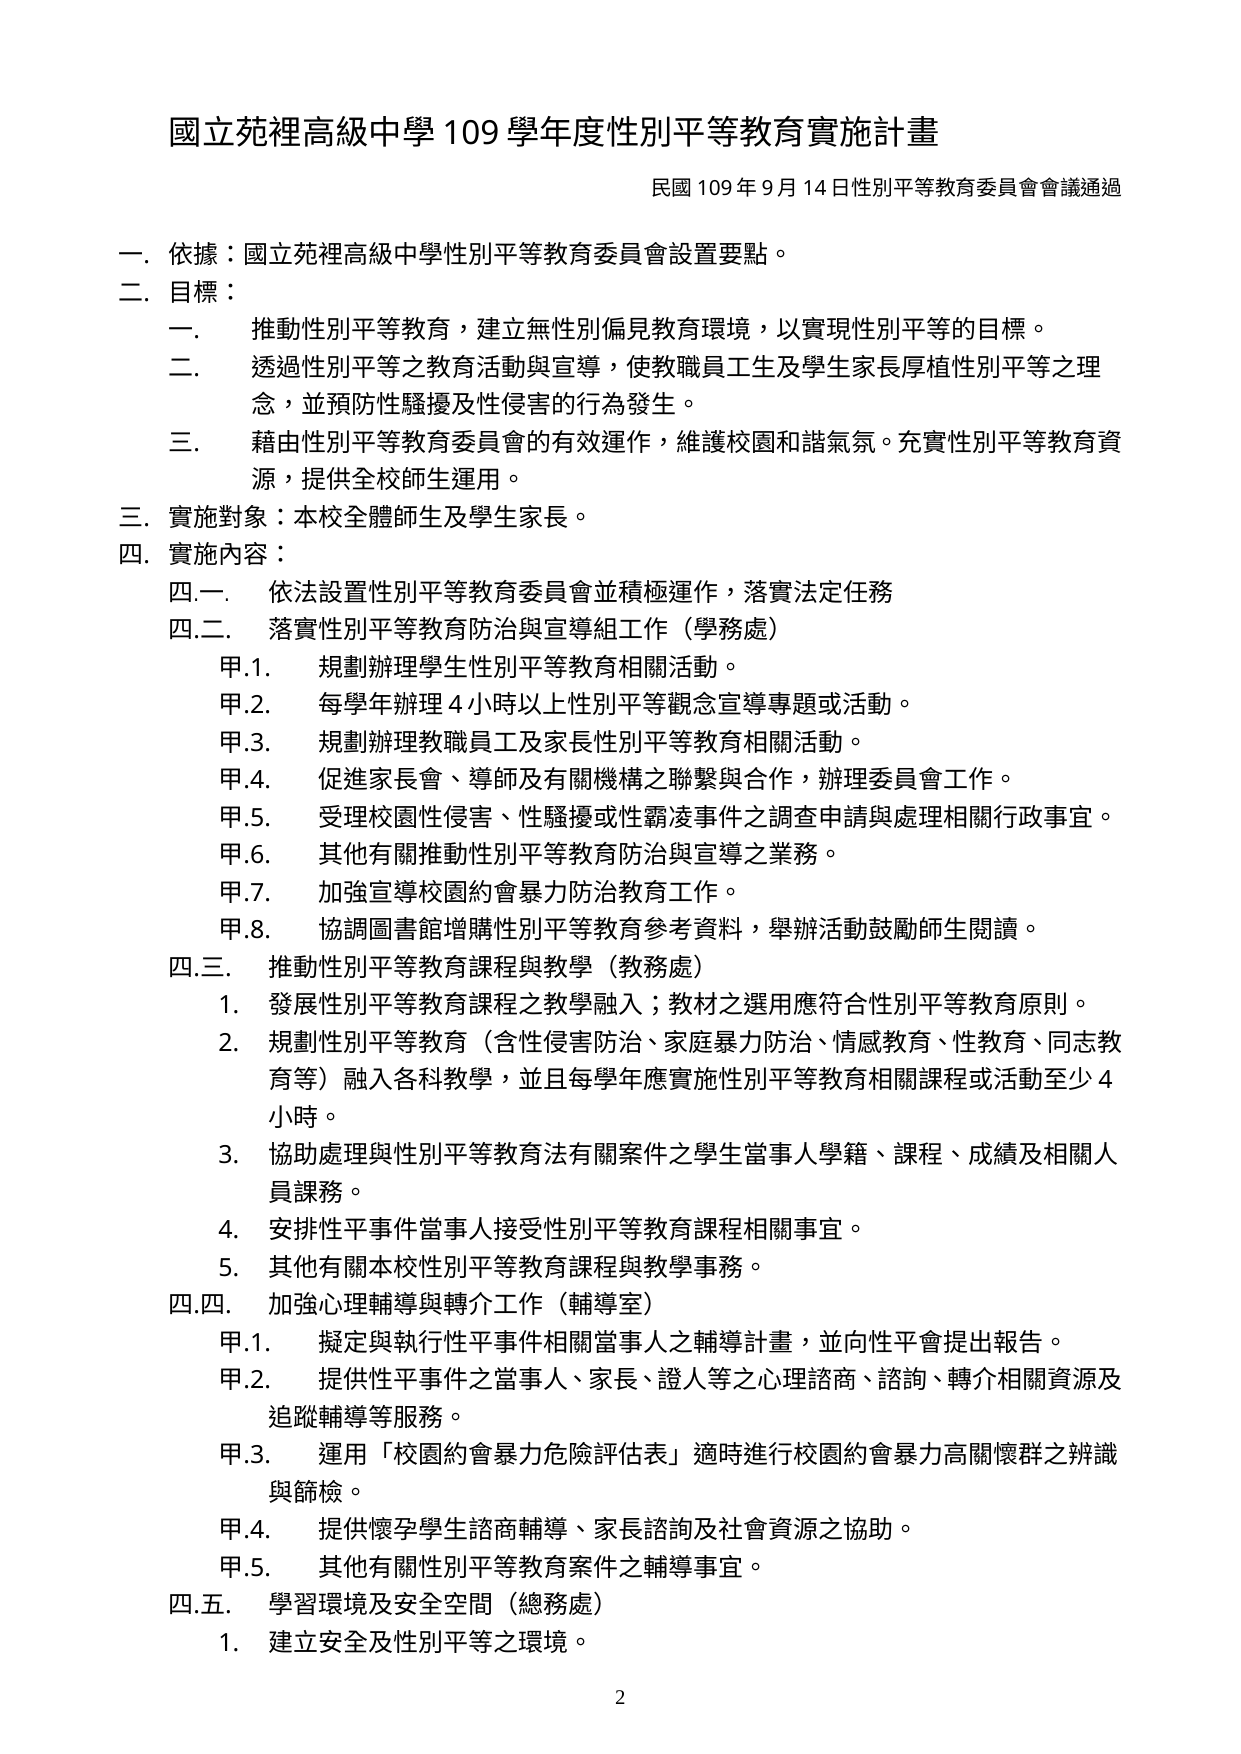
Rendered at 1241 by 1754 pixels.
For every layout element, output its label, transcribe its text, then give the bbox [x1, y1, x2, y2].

list 加強宣導校園約會暴力防治教育工作。 [218, 872, 1122, 909]
list 受理校園性侵害、性騷擾或性霸凌事件之調查申請與處理相關行政事宜。 [218, 797, 1122, 834]
list 其他有關本校性別平等教育課程與教學事務。 [218, 1247, 1122, 1284]
list 安排性平事件當事人接受性別平等教育課程相關事宜。 [218, 1209, 1122, 1247]
list 每學年辦理4小時以上性別平等觀念宣導專題或活動。 [218, 684, 1122, 722]
list 加強心理輔導與轉介工作（輔導室） [168, 1284, 1122, 1322]
list 協調圖書館增購性別平等教育參考資料，舉辦活動鼓勵師生閱讀。 [218, 909, 1122, 947]
list 提供性平事件之當事人、家長、證人等之心理諮商、諮詢、轉介相關資源及追蹤輔導等服務。 [218, 1359, 1122, 1434]
list 實施內容： [118, 534, 1122, 572]
list 推動性別平等教育課程與教學（教務處） [168, 947, 1122, 984]
list 發展性別平等教育課程之教學融入；教材之選用應符合性別平等教育原則。 [218, 984, 1122, 1022]
text 國立苑裡高級中學109學年度性別平等教育實施計畫 [118, 93, 1122, 168]
list 促進家長會、導師及有關機構之聯繫與合作，辦理委員會工作。 [218, 759, 1122, 797]
list 推動性別平等教育，建立無性別偏見教育環境，以實現性別平等的目標。 [168, 309, 1121, 347]
list 依法設置性別平等教育委員會並積極運作，落實法定任務 [168, 572, 1122, 609]
list 其他有關性別平等教育案件之輔導事宜。 [218, 1547, 1122, 1584]
text 民國109年9月14日性別平等教育委員會會議通過 [118, 168, 1122, 205]
list 目標： [118, 272, 1121, 309]
list 規劃辦理學生性別平等教育相關活動。 [218, 647, 1122, 684]
list 規劃辦理教職員工及家長性別平等教育相關活動。 [218, 722, 1122, 759]
list 建立安全及性別平等之環境。 [218, 1622, 1122, 1659]
list 規劃性別平等教育（含性侵害防治、家庭暴力防治、情感教育、性教育、同志教育等）融入各科教學，並且每學年應實施性別平等教育相關課程或活動至少4小時。 [218, 1022, 1122, 1134]
list 提供懷孕學生諮商輔導、家長諮詢及社會資源之協助。 [218, 1509, 1122, 1547]
list 落實性別平等教育防治與宣導組工作（學務處） [168, 609, 1122, 647]
list 學習環境及安全空間（總務處） [168, 1584, 1122, 1622]
list 協助處理與性別平等教育法有關案件之學生當事人學籍、課程、成績及相關人員課務。 [218, 1134, 1122, 1209]
list 依據：國立苑裡高級中學性別平等教育委員會設置要點。 [118, 234, 1112, 272]
list 藉由性別平等教育委員會的有效運作，維護校園和諧氣氛。充實性別平等教育資源，提供全校師生運用。 [168, 422, 1122, 497]
list 運用「校園約會暴力危險評估表」適時進行校園約會暴力高關懷群之辨識與篩檢。 [218, 1434, 1122, 1509]
list 其他有關推動性別平等教育防治與宣導之業務。 [218, 834, 1122, 872]
list 透過性別平等之教育活動與宣導，使教職員工生及學生家長厚植性別平等之理念，並預防性騷擾及性侵害的行為發生。 [168, 347, 1122, 422]
list 擬定與執行性平事件相關當事人之輔導計畫，並向性平會提出報告。 [218, 1322, 1122, 1359]
list 實施對象：本校全體師生及學生家長。 [118, 497, 1122, 534]
